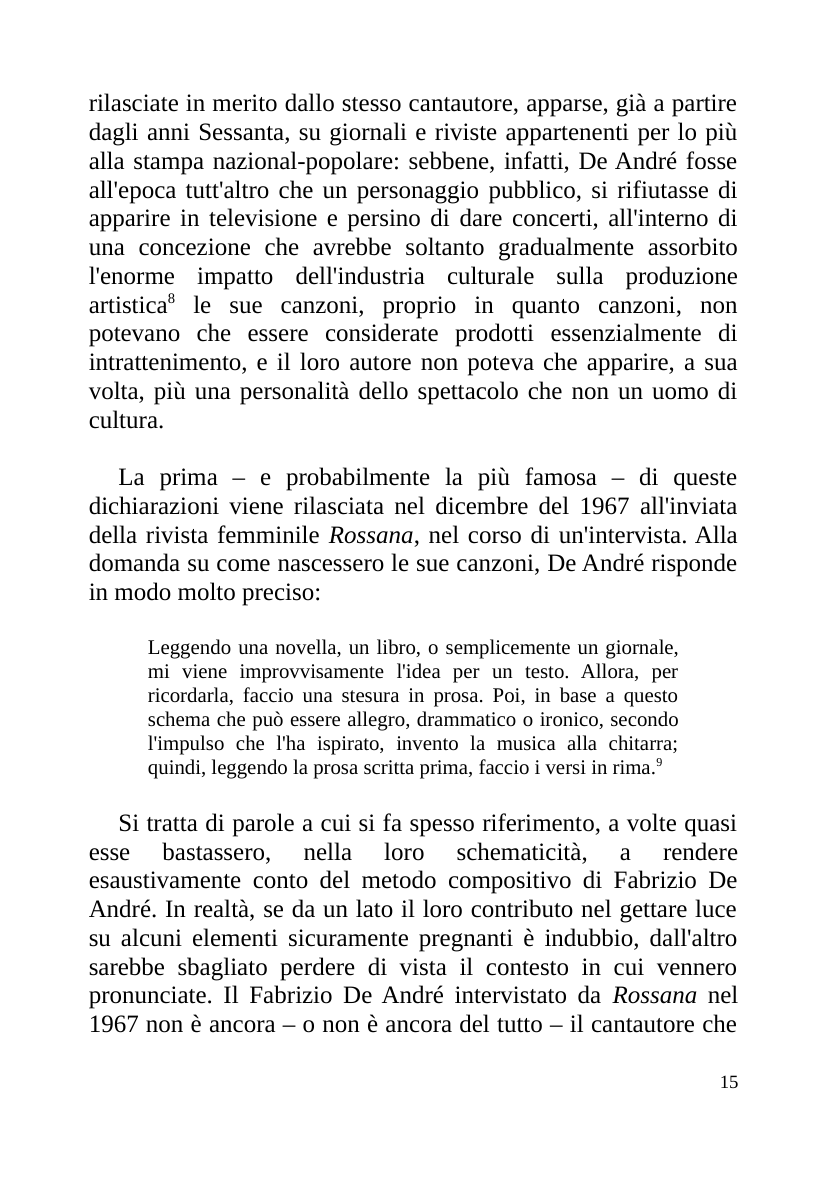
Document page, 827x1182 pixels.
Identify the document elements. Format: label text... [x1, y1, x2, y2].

text rilasciate in merito dallo stesso cantautore, apparse, già a partire dagli anni Sessanta, su giornali e riviste appartenenti per lo più alla stampa nazional-popolare: sebbene, infatti, De André fosse all'epoca tutt'altro che un personaggio pubblico, si rifiutasse di apparire in televisione e persino di dare concerti, all'interno di una concezione che avrebbe soltanto gradualmente assorbito l'enorme impatto dell'industria culturale sulla produzione artistica le sue canzoni, proprio in quanto canzoni, non potevano che essere considerate prodotti essenzialmente di intrattenimento, e il loro autore non poteva che apparire, a sua volta, più una personalità dello spettacolo che non un uomo di cultura. [88, 88, 738, 433]
text Si tratta di parole a cui si fa spesso riferimento, a volte quasi esse bastassero, nella loro schematicità, a rendere esaustivamente conto del metodo compositivo di Fabrizio De André. In realtà, se da un lato il loro contributo nel gettare luce su alcuni elementi sicuramente pregnanti è indubbio, dall'altro sarebbe sbagliato perdere di vista il contesto in cui vennero pronunciate. Il Fabrizio De André intervistato da Rossana nel 1967 non è ancora – o non è ancora del tutto – il cantautore che [88, 808, 738, 1038]
text La prima – e probabilmente la più famosa – di queste dichiarazioni viene rilasciata nel dicembre del 1967 all'inviata della rivista femminile Rossana, nel corso di un'intervista. Alla domanda su come nascessero le sue canzoni, De André risponde in modo molto preciso: [88, 462, 738, 606]
text Leggendo una novella, un libro, o semplicemente un giornale, mi viene improvvisamente l'idea per un testo. Allora, per ricordarla, faccio una stesura in prosa. Poi, in base a questo schema che può essere allegro, drammatico o ironico, secondo l'impulso che l'ha ispirato, invento la musica alla chitarra; quindi, leggendo la prosa scritta prima, faccio i versi in rima. [148, 635, 679, 779]
